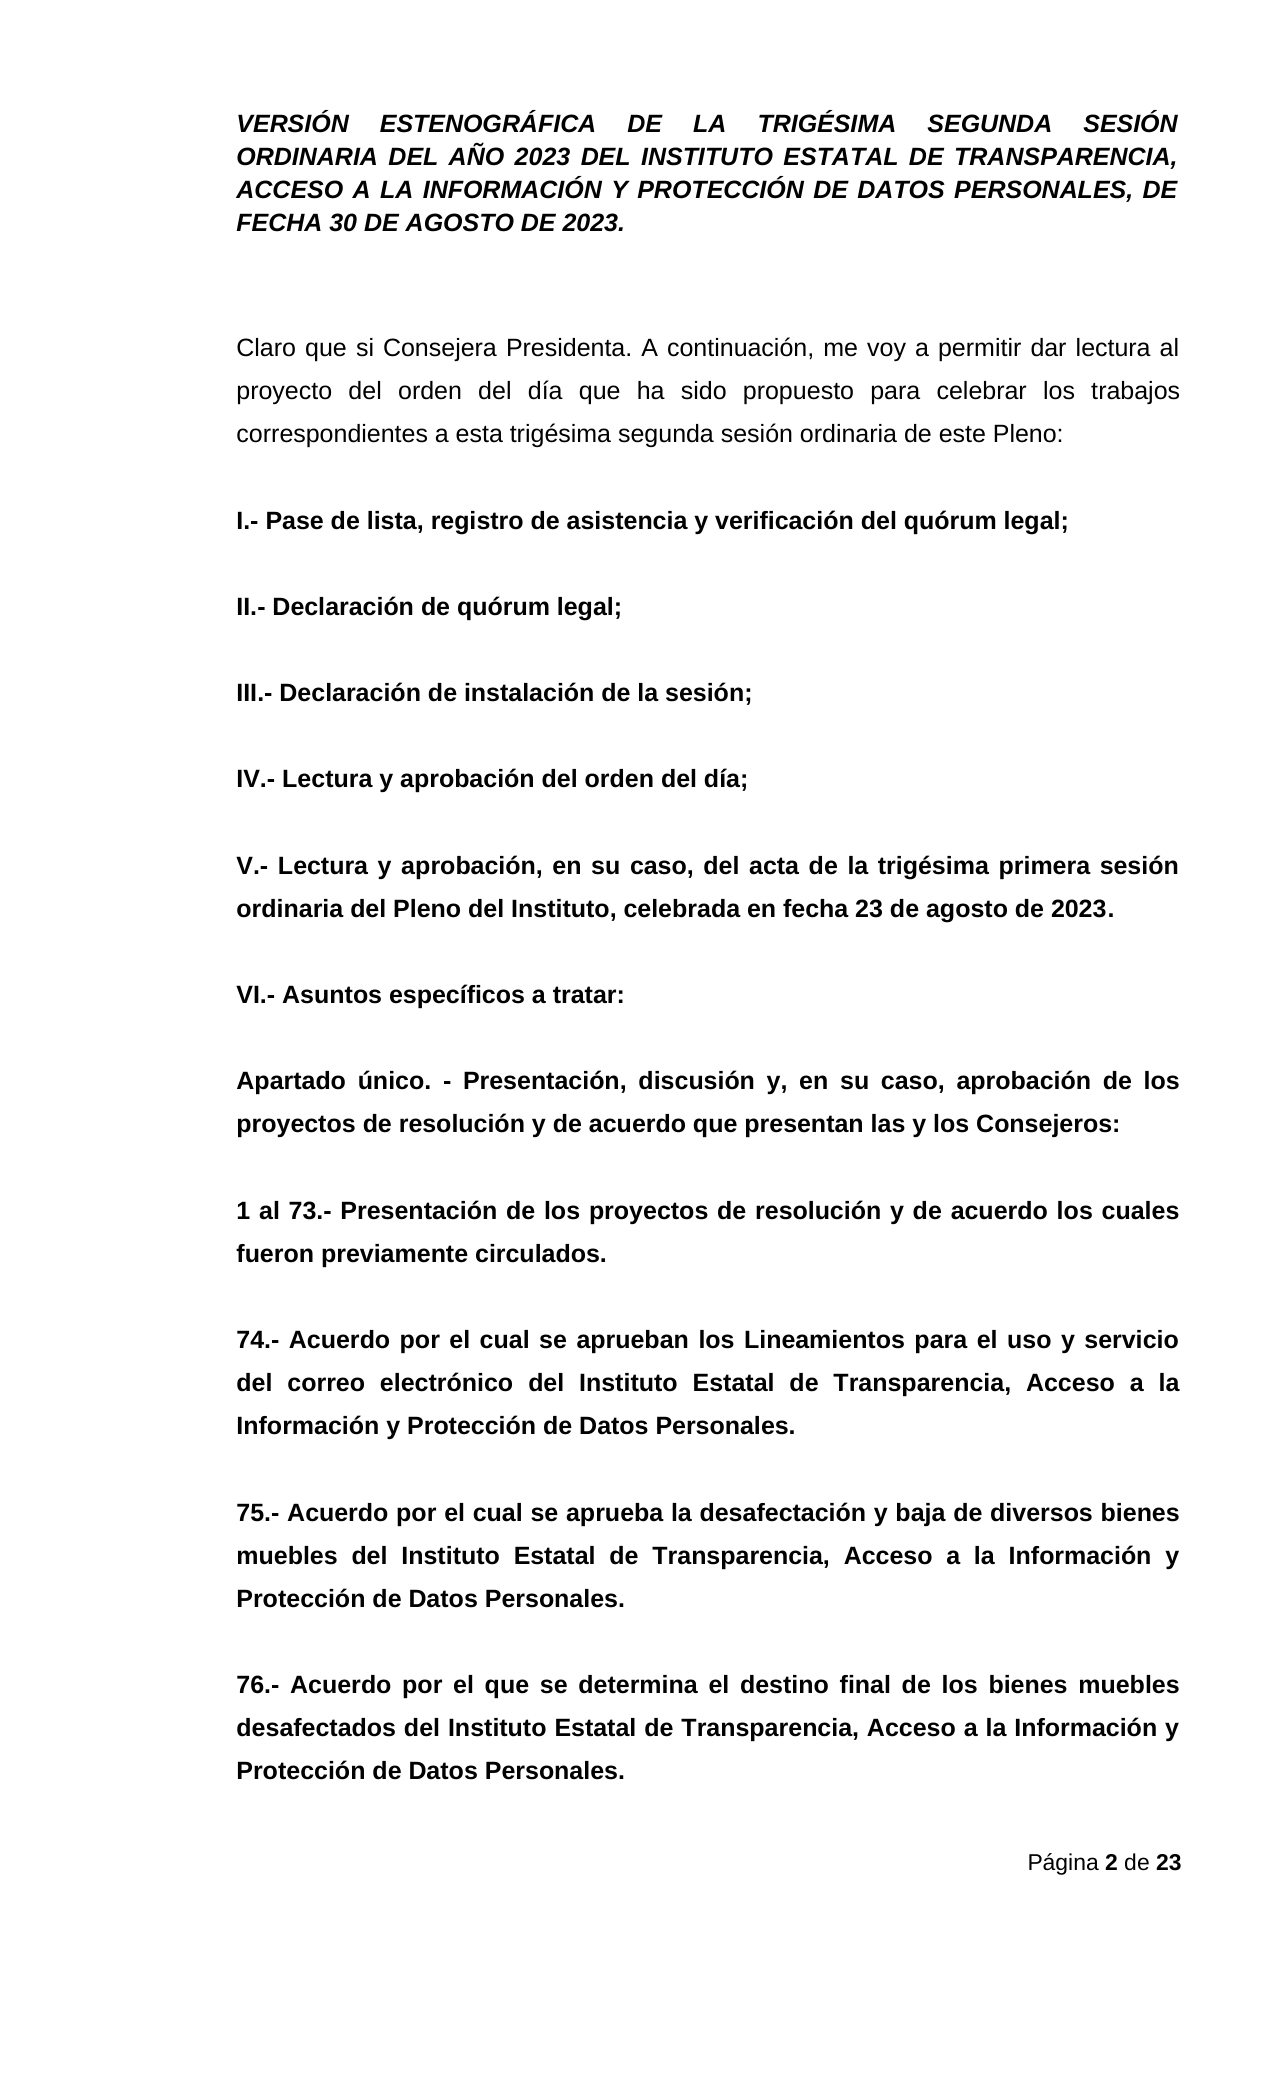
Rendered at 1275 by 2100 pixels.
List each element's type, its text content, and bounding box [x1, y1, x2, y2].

text Apartado único. - Presentación, discusión y, en su caso, aprobación de los proyectos de resolución y de acuerdo que presentan las y los Consejeros: [236, 1066, 1181, 1138]
text 1 al 73.- Presentación de los proyectos de resolución y de acuerdo los cuales fueron previamente circulados. [236, 1196, 1181, 1268]
text VI.- Asuntos específicos a tratar: [236, 980, 1181, 1009]
text III.- Declaración de instalación de la sesión; [236, 678, 1181, 707]
text V.- Lectura y aprobación, en su caso, del acta de la trigésima primera sesión ordinaria del Pleno del Instituto, celebrada en fecha 23 de agosto de 2023. [236, 851, 1181, 923]
text 75.- Acuerdo por el cual se aprueba la desafectación y baja de diversos bienes muebles del Instituto Estatal de Transparencia, Acceso a la Información y Protección de Datos Personales. [236, 1498, 1181, 1613]
text Claro que si Consejera Presidenta. A continuación, me voy a permitir dar lectura al proyecto del orden del día que ha sido propuesto para celebrar los trabajos correspondientes a esta trigésima segunda sesión ordinaria de este Pleno: [236, 333, 1181, 448]
text 74.- Acuerdo por el cual se aprueban los Lineamientos para el uso y servicio del correo electrónico del Instituto Estatal de Transparencia, Acceso a la Información y Protección de Datos Personales. [236, 1325, 1181, 1440]
text I.- Pase de lista, registro de asistencia y verificación del quórum legal; [236, 506, 1181, 534]
text II.- Declaración de quórum legal; [236, 592, 1181, 621]
text 76.- Acuerdo por el que se determina el destino final de los bienes muebles desafectados del Instituto Estatal de Transparencia, Acceso a la Información y Protección de Datos Personales. [236, 1670, 1181, 1785]
text IV.- Lectura y aprobación del orden del día; [236, 764, 1181, 793]
